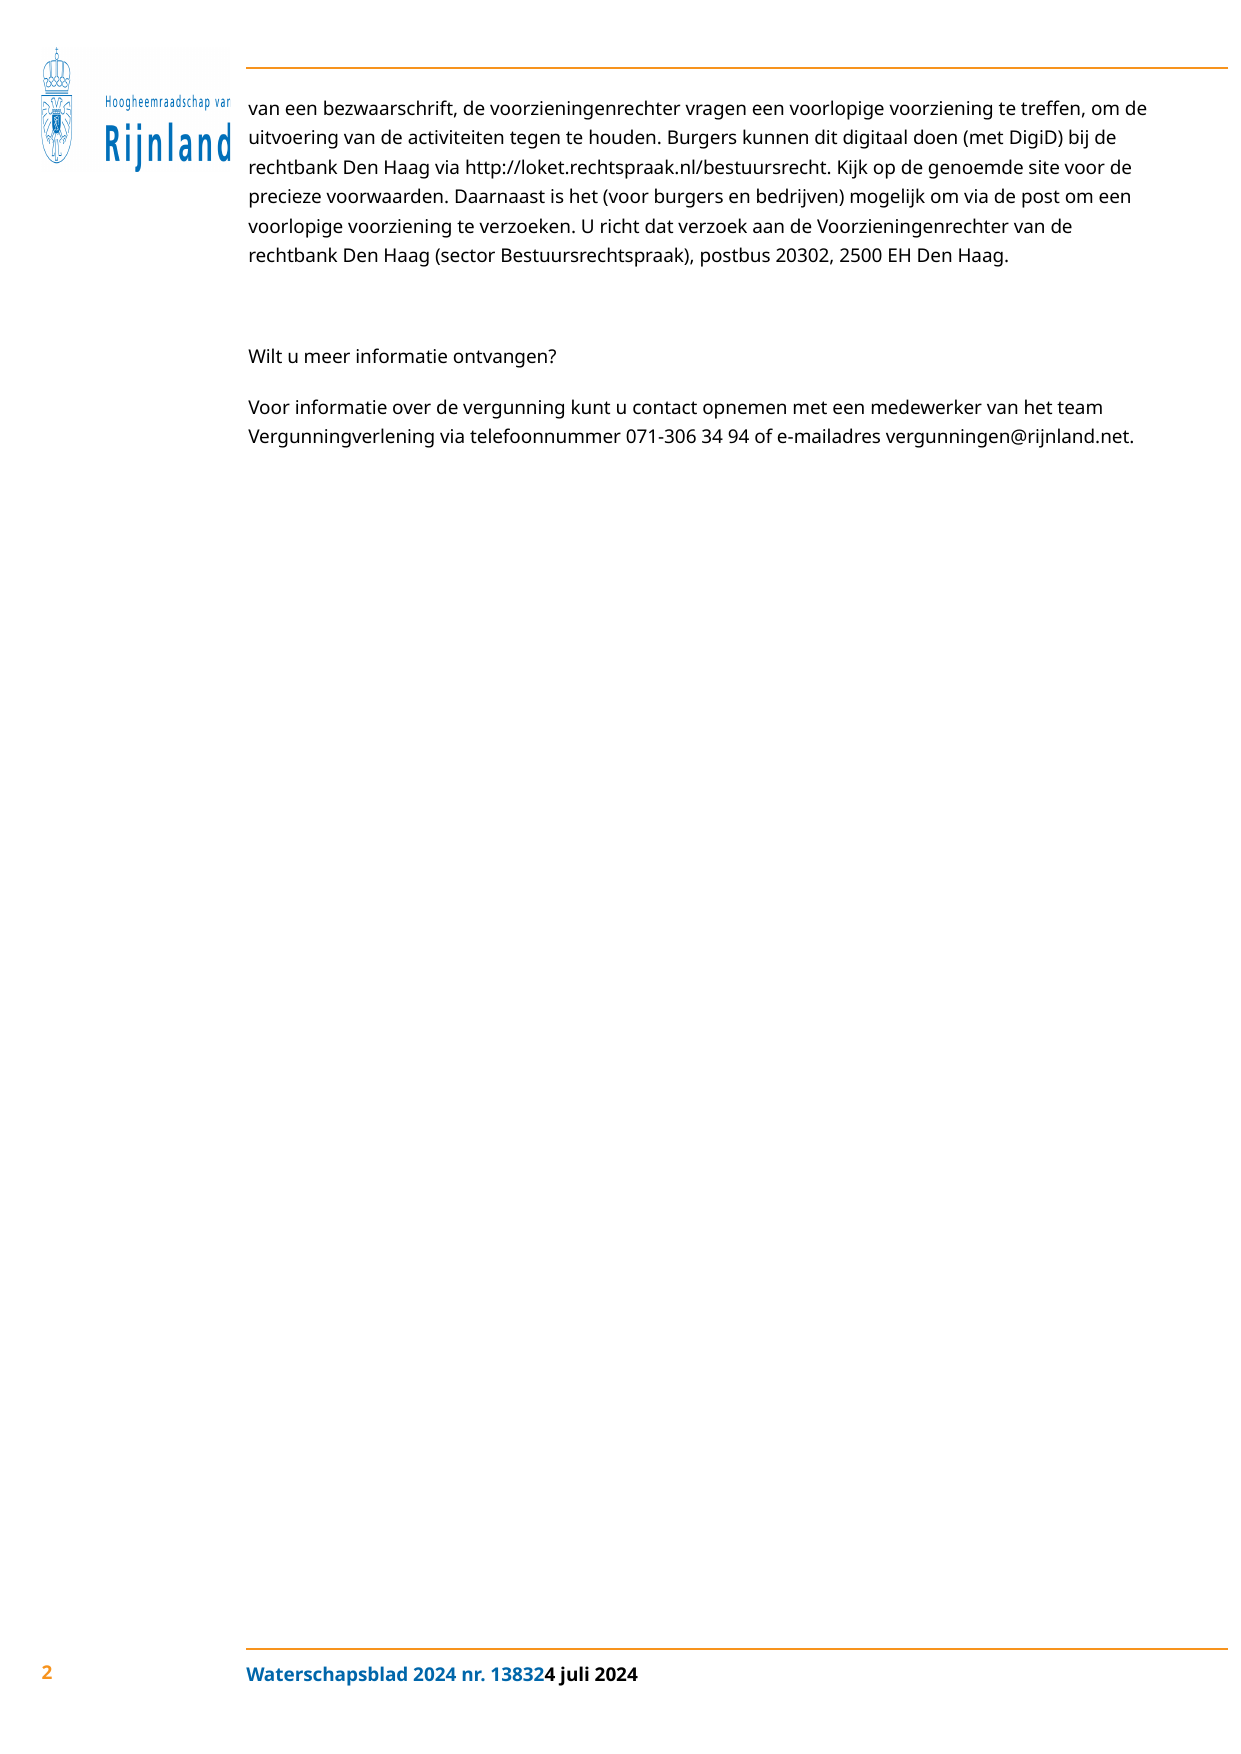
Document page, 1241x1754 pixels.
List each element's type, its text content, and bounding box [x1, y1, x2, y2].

picture [41, 47, 231, 172]
text van een bezwaarschrift, de voorzieningenrechter vragen een voorlopige voorziening te treffen, om de uitvoering van de activiteiten tegen te houden. Burgers kunnen dit digitaal doen (met DigiD) bij de rechtbank Den Haag via http://loket.rechtspraak.nl/bestuursrecht. Kijk op de genoemde site voor de precieze voorwaarden. Daarnaast is het (voor burgers en bedrijven) mogelijk om via de post om een voorlopige voorziening te verzoeken. U richt dat verzoek aan de Voorzieningenrechter van de rechtbank Den Haag (sector Bestuursrechtspraak), postbus 20302, 2500 EH Den Haag. [248, 95, 1152, 268]
text Wilt u meer informatie ontvangen? [248, 343, 1152, 369]
text Voor informatie over de vergunning kunt u contact opnemen met een medewerker van het team Vergunningverlening via telefoonnummer 071-306 34 94 of e-mailadres vergunningen@rijnland.net. [248, 394, 1152, 449]
